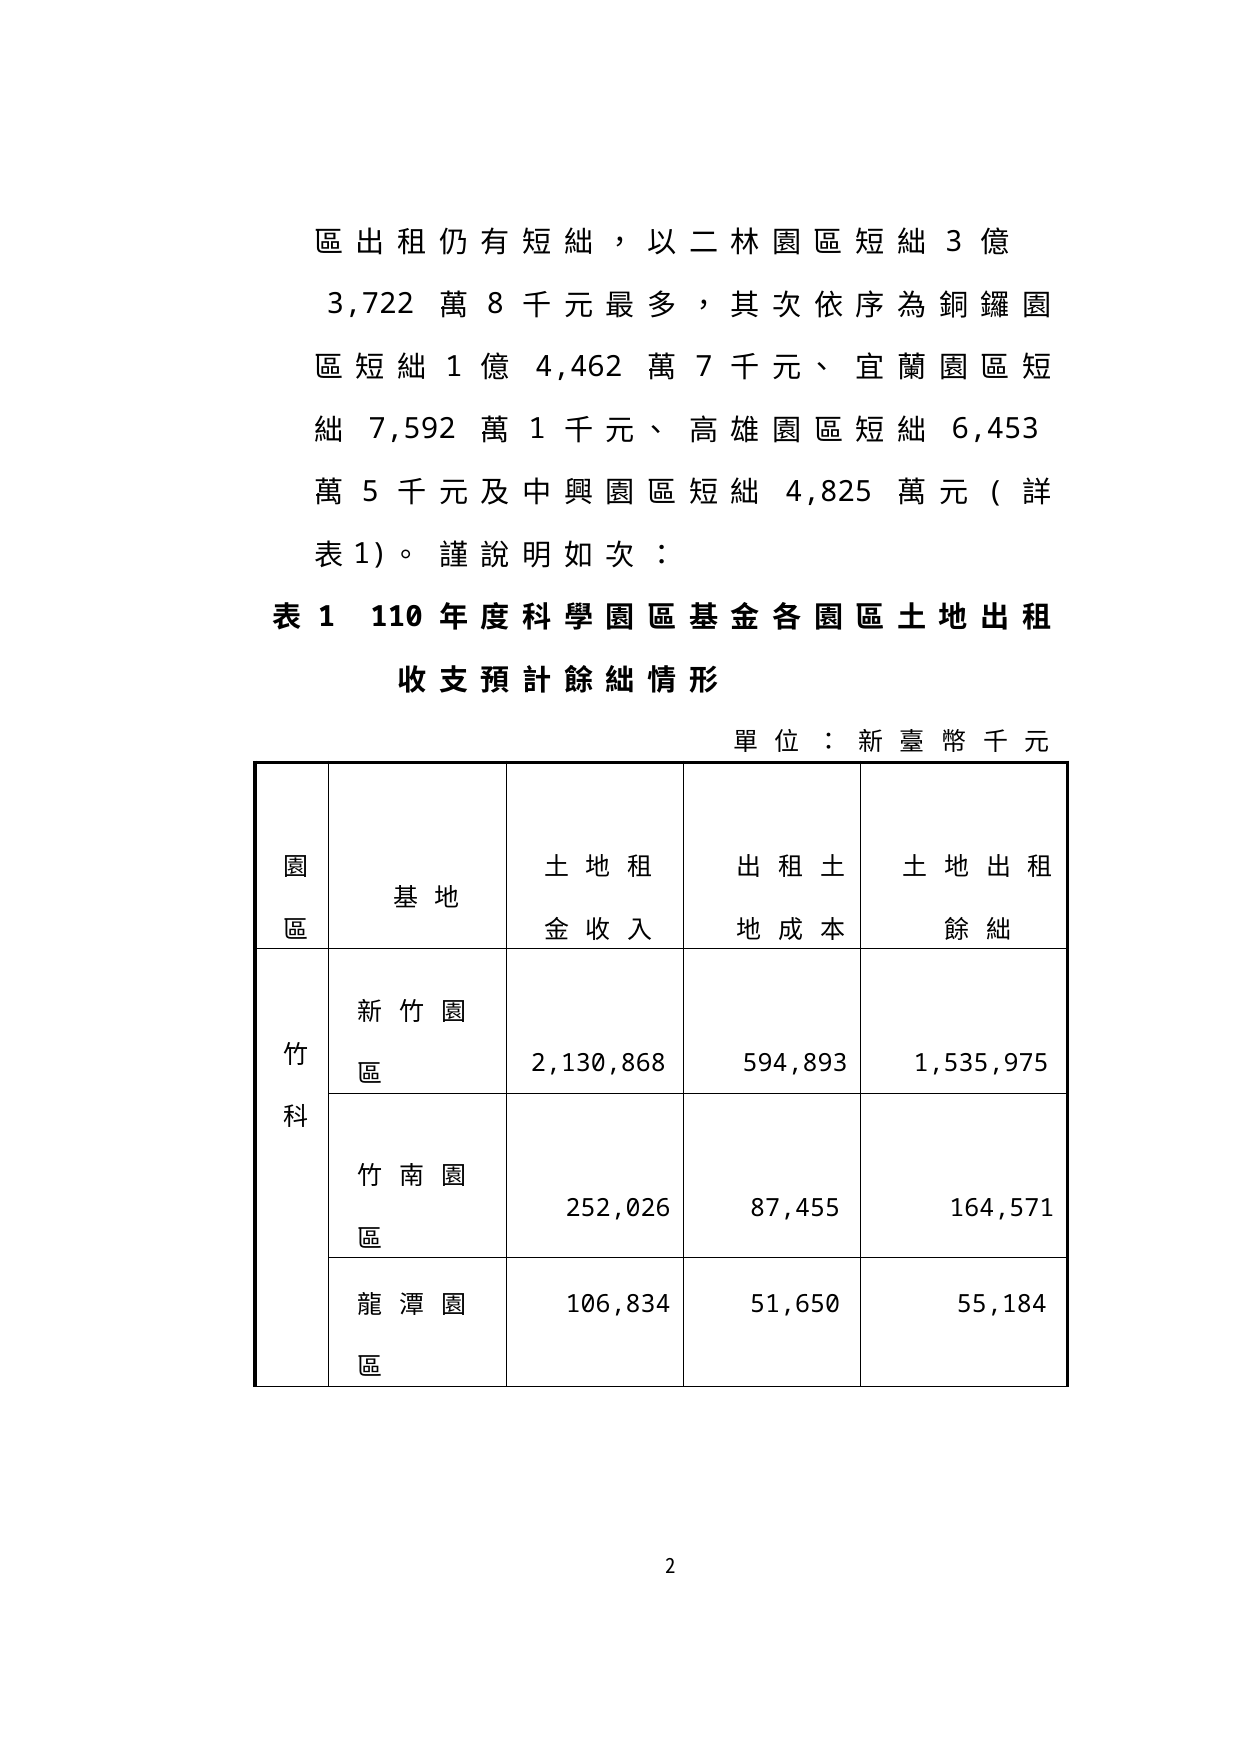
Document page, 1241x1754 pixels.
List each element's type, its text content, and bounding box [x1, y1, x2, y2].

table_header 土地租金收入 [507, 764, 683, 948]
table_cell 1,535,975 [861, 949, 1066, 1093]
table_header 園區 [257, 764, 328, 948]
text 單位：新臺幣千元 [272, 698, 1058, 761]
table_cell 106,834 [507, 1258, 683, 1386]
table_cell 594,893 [684, 949, 860, 1093]
table_cell 87,455 [684, 1094, 860, 1257]
table_cell 55,184 [861, 1258, 1066, 1386]
table_cell 51,650 [684, 1258, 860, 1386]
table_cell 新竹園區 [329, 949, 506, 1093]
table_cell 164,571 [861, 1094, 1066, 1257]
table_cell 竹南園區 [329, 1094, 506, 1257]
table_header 出租土地成本 [684, 764, 860, 948]
table_header 基地 [329, 764, 506, 948]
table_header 土地出租餘絀 [861, 764, 1066, 948]
table_cell 252,026 [507, 1094, 683, 1257]
text 區出租仍有短絀，以二林園區短絀3億3,722萬8千元最多，其次依序為銅鑼園區短絀1億4,462萬7千元、宜蘭園區短絀7,592萬1千元、高雄園區短絀6,453萬5千元及中興園區短絀4,825萬元(詳表1)。謹說明如次： [271, 198, 1058, 573]
text 表1 110年度科學園區基金各園區土地出租收支預計餘絀情形 [257, 573, 1058, 698]
table_cell 竹科 [257, 949, 328, 1386]
table_cell 龍潭園區 [329, 1258, 506, 1386]
table_cell 2,130,868 [507, 949, 683, 1093]
